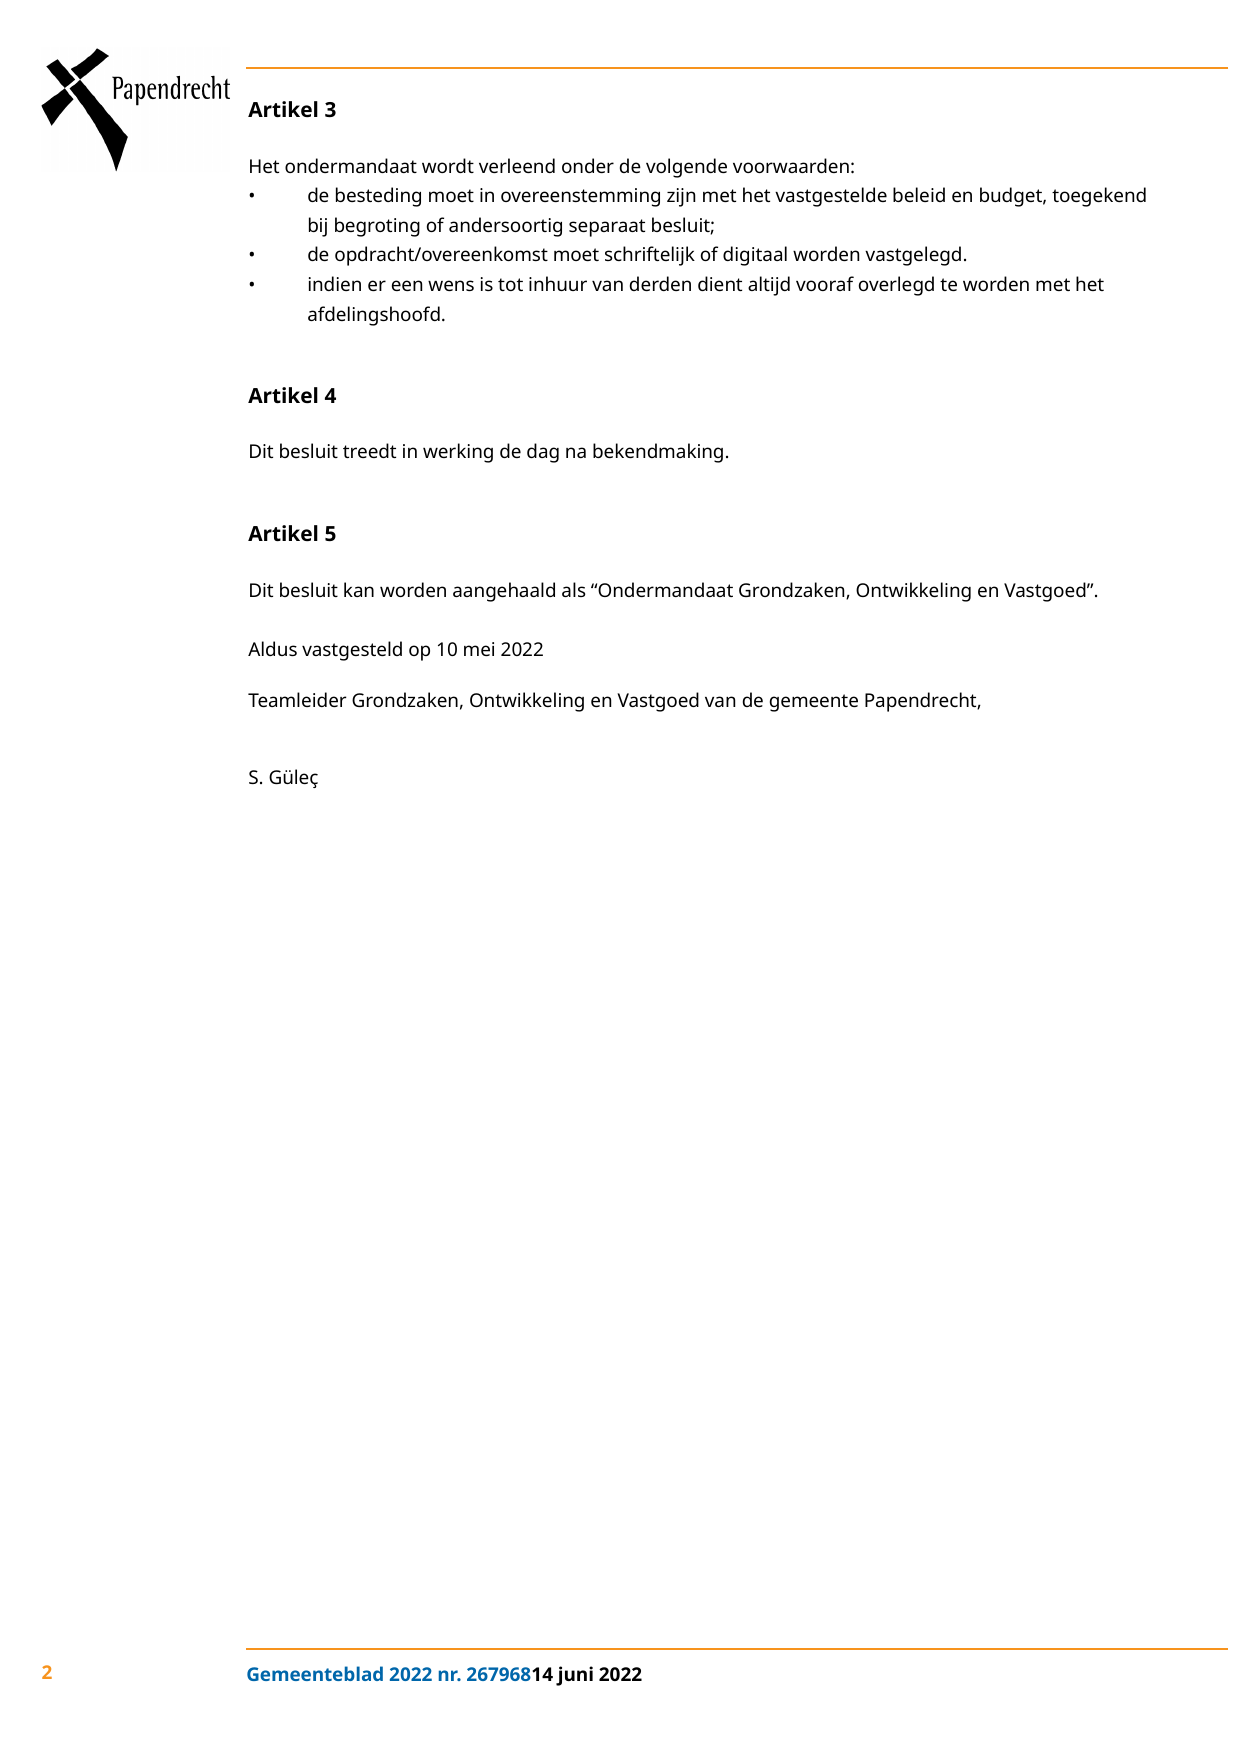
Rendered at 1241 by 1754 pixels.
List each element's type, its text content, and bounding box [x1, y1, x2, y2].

picture [41, 47, 231, 172]
text Teamleider Grondzaken, Ontwikkeling en Vastgoed van de gemeente Papendrecht, [248, 687, 1152, 713]
text Aldus vastgesteld op 10 mei 2022 [248, 636, 1152, 662]
list indien er een wens is tot inhuur van derden dient altijd vooraf overlegd te worden met het afdelingshoofd. [248, 271, 1152, 326]
text Artikel 5 [248, 519, 1152, 547]
text Dit besluit kan worden aangehaald als “Ondermandaat Grondzaken, Ontwikkeling en Vastgoed”. [248, 577, 1152, 602]
text S. Güleҫ [248, 764, 1152, 790]
text Het ondermandaat wordt verleend onder de volgende voorwaarden: [248, 153, 1152, 178]
text Artikel 4 [248, 381, 1152, 409]
list de opdracht/overeenkomst moet schriftelijk of digitaal worden vastgelegd. [248, 242, 1152, 267]
list de besteding moet in overeenstemming zijn met het vastgestelde beleid en budget, toegekend bij begroting of andersoortig separaat besluit; [248, 182, 1152, 238]
text Dit besluit treedt in werking de dag na bekendmaking. [248, 439, 1152, 464]
text Artikel 3 [248, 95, 1152, 123]
